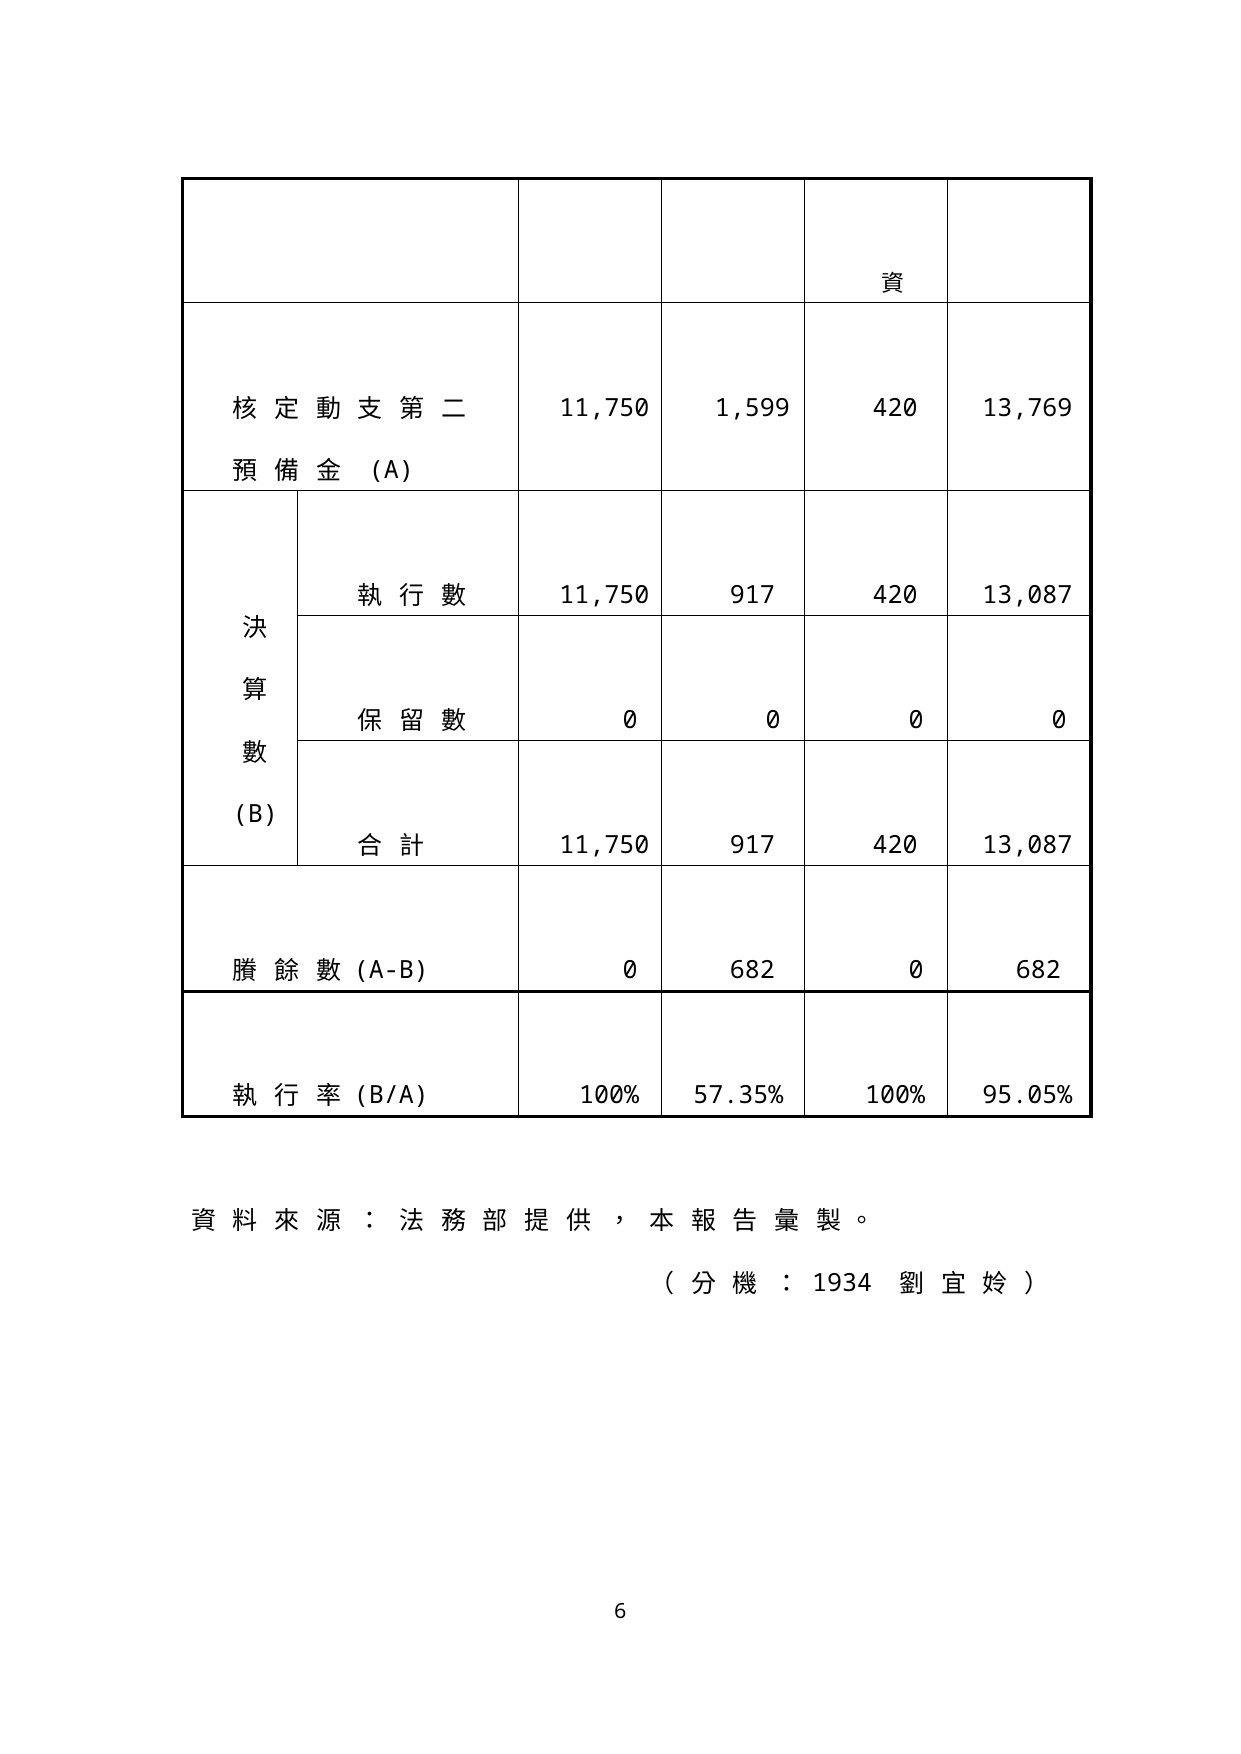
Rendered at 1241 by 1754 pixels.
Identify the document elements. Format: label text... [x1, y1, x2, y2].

table_cell 13,087 [948, 741, 1089, 865]
table_cell 420 [805, 741, 947, 865]
table_cell 合計 [298, 741, 518, 865]
table_cell 賸餘數(A-B) [184, 866, 518, 990]
table_cell 13,087 [948, 491, 1089, 615]
table_cell 0 [519, 866, 661, 990]
table_cell 0 [519, 616, 661, 740]
table_header [184, 180, 518, 302]
table_cell 執行率(B/A) [184, 993, 518, 1115]
table_cell 核定動支第二預備金(A) [184, 303, 518, 490]
table_header [948, 180, 1089, 302]
table_cell 11,750 [519, 741, 661, 865]
table_cell 保留數 [298, 616, 518, 740]
table_cell 0 [948, 616, 1089, 740]
table_cell 執行數 [298, 491, 518, 615]
table_cell 100% [519, 993, 661, 1115]
table_cell 決算數(B) [184, 491, 297, 865]
table_header 資 [805, 180, 947, 302]
table_cell 0 [805, 866, 947, 990]
table_cell 100% [805, 993, 947, 1115]
table_cell 420 [805, 303, 947, 490]
text （分機：1934 劉宜姈） [183, 1240, 1058, 1302]
table_cell 11,750 [519, 491, 661, 615]
table_cell 682 [662, 866, 804, 990]
table_header [662, 180, 804, 302]
table_cell 1,599 [662, 303, 804, 490]
table_cell 57.35% [662, 993, 804, 1115]
table_cell 0 [805, 616, 947, 740]
table_cell 917 [662, 491, 804, 615]
table_header [519, 180, 661, 302]
table_cell 682 [948, 866, 1089, 990]
table_cell 13,769 [948, 303, 1089, 490]
table_cell 420 [805, 491, 947, 615]
table_cell 11,750 [519, 303, 661, 490]
table_cell 0 [662, 616, 804, 740]
table_cell 95.05% [948, 993, 1089, 1115]
text 資料來源：法務部提供，本報告彙製。 [183, 1177, 1058, 1240]
table_cell 917 [662, 741, 804, 865]
